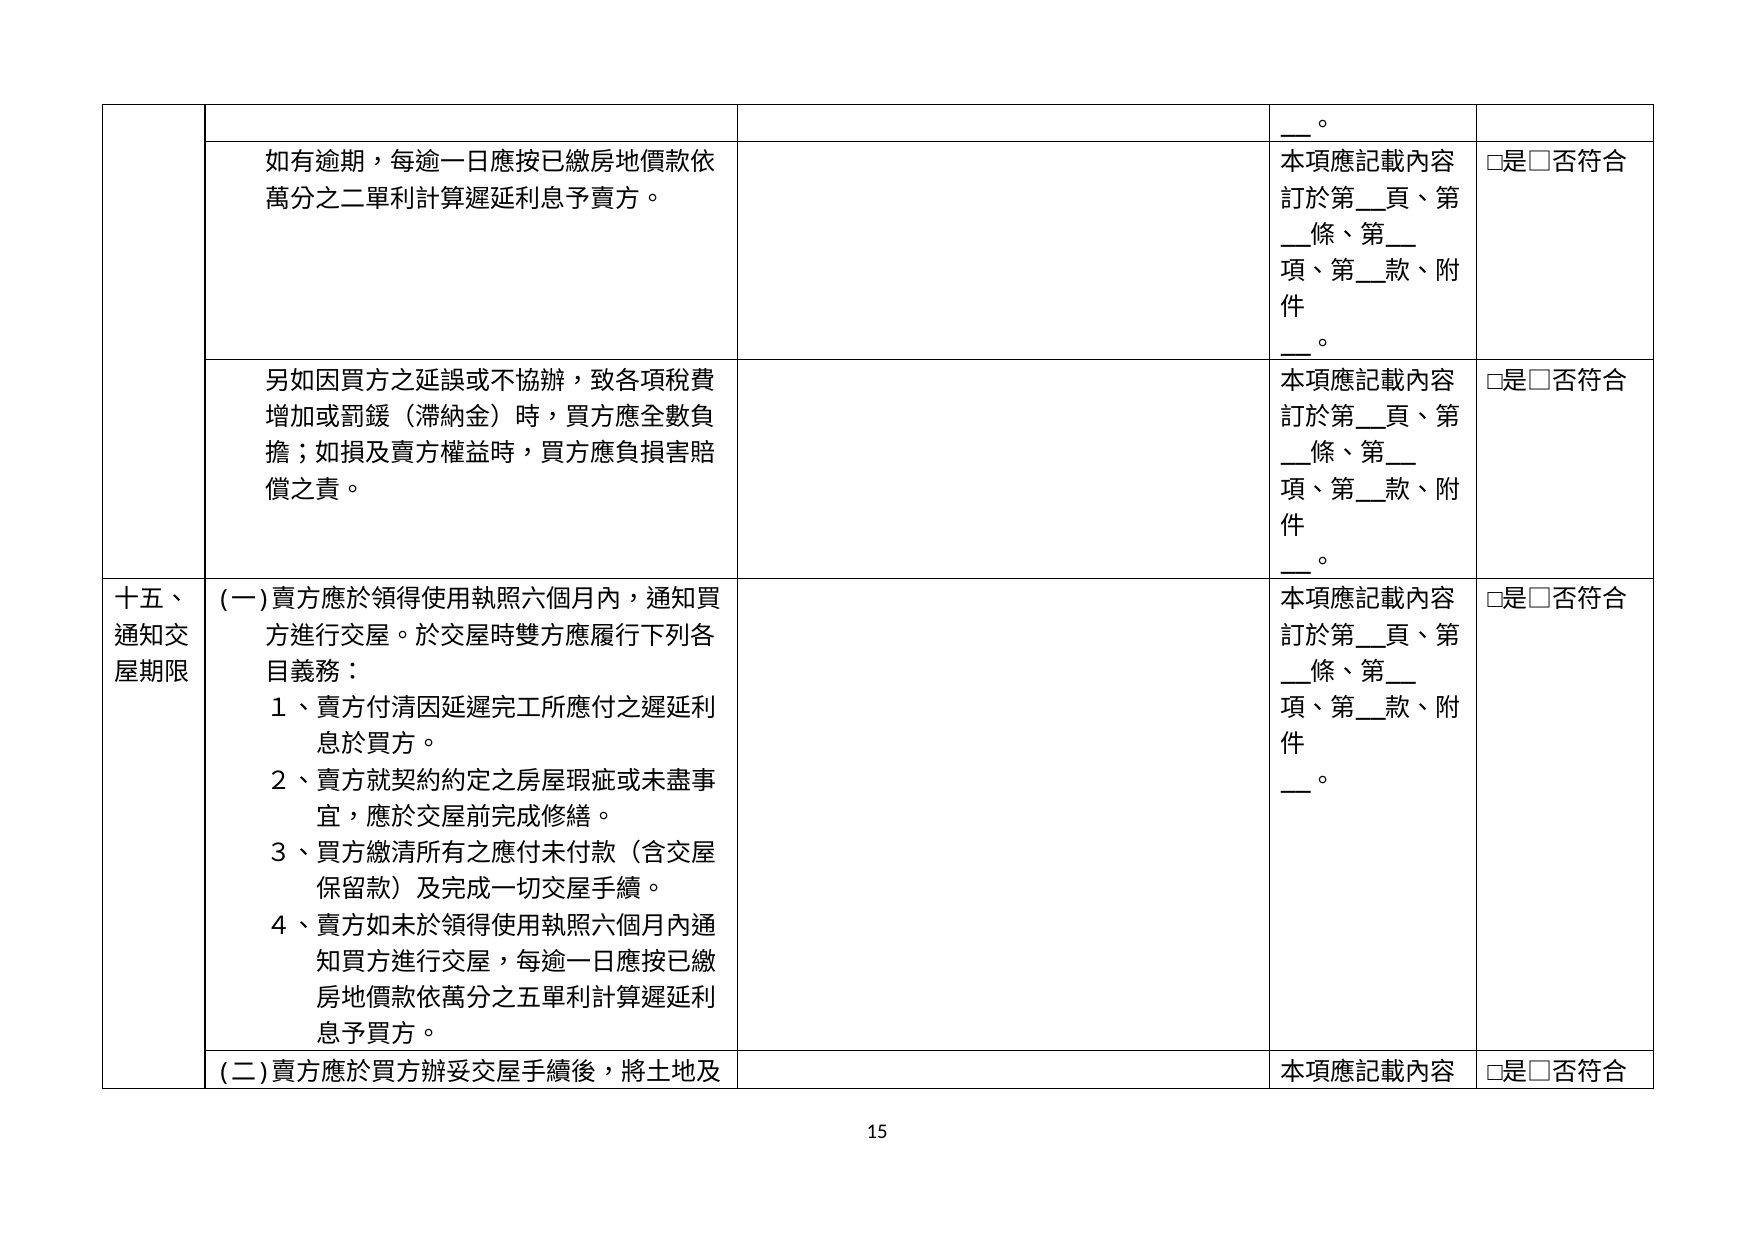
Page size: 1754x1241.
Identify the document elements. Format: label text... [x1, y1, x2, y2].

table_cell [206, 105, 737, 141]
table_cell [103, 105, 204, 578]
table_cell [738, 142, 1269, 359]
table_cell 本項應記載內容訂於第__頁、第__條、第__項、第__款、附件 __。 [1270, 142, 1476, 359]
table_cell 另如因買方之延誤或不協辦，致各項稅費增加或罰鍰（滯納金）時，買方應全數負擔；如損及賣方權益時，買方應負損害賠償之責。 [206, 360, 737, 578]
table_cell 本項應記載內容訂於第__頁、第__條、第__項、第__款、附件 __。 [1270, 579, 1476, 1050]
table_cell [1477, 105, 1653, 141]
table_cell [738, 579, 1269, 1050]
table_cell [738, 105, 1269, 141]
table_cell 本項應記載內容 [1270, 1051, 1476, 1087]
table_cell □是□否符合 [1477, 142, 1653, 359]
table_cell [738, 360, 1269, 578]
table_cell □是□否符合 [1477, 579, 1653, 1050]
table_cell 本項應記載內容訂於第__頁、第__條、第__項、第__款、附件 __。 [1270, 360, 1476, 578]
table_cell __。 [1270, 105, 1476, 141]
table_cell (二)賣方應於買方辦妥交屋手續後，將土地及 [206, 1051, 737, 1087]
table_cell 十五、通知交屋期限 [103, 579, 204, 1087]
table_cell [738, 1051, 1269, 1087]
table_cell □是□否符合 [1477, 360, 1653, 578]
table_cell □是□否符合 [1477, 1051, 1653, 1087]
table_cell 如有逾期，每逾一日應按已繳房地價款依萬分之二單利計算遲延利息予賣方。 [206, 142, 737, 359]
table_cell (一)賣方應於領得使用執照六個月內，通知買方進行交屋。於交屋時雙方應履行下列各目義務： １、賣方付清因延遲完工所應付之遲延利息於買方。 ２、賣方就契約約定之房屋瑕疵或未盡事宜，應於交屋前完成修繕。 ３、買方繳清所有之應付未付款（含交屋保留款）及完成一切交屋手續。 ４、賣方如未於領得使用執照六個月內通知買方進行交屋，每逾一日應按已繳房地價款依萬分之五單利計算遲延利息予買方。 [206, 579, 737, 1050]
